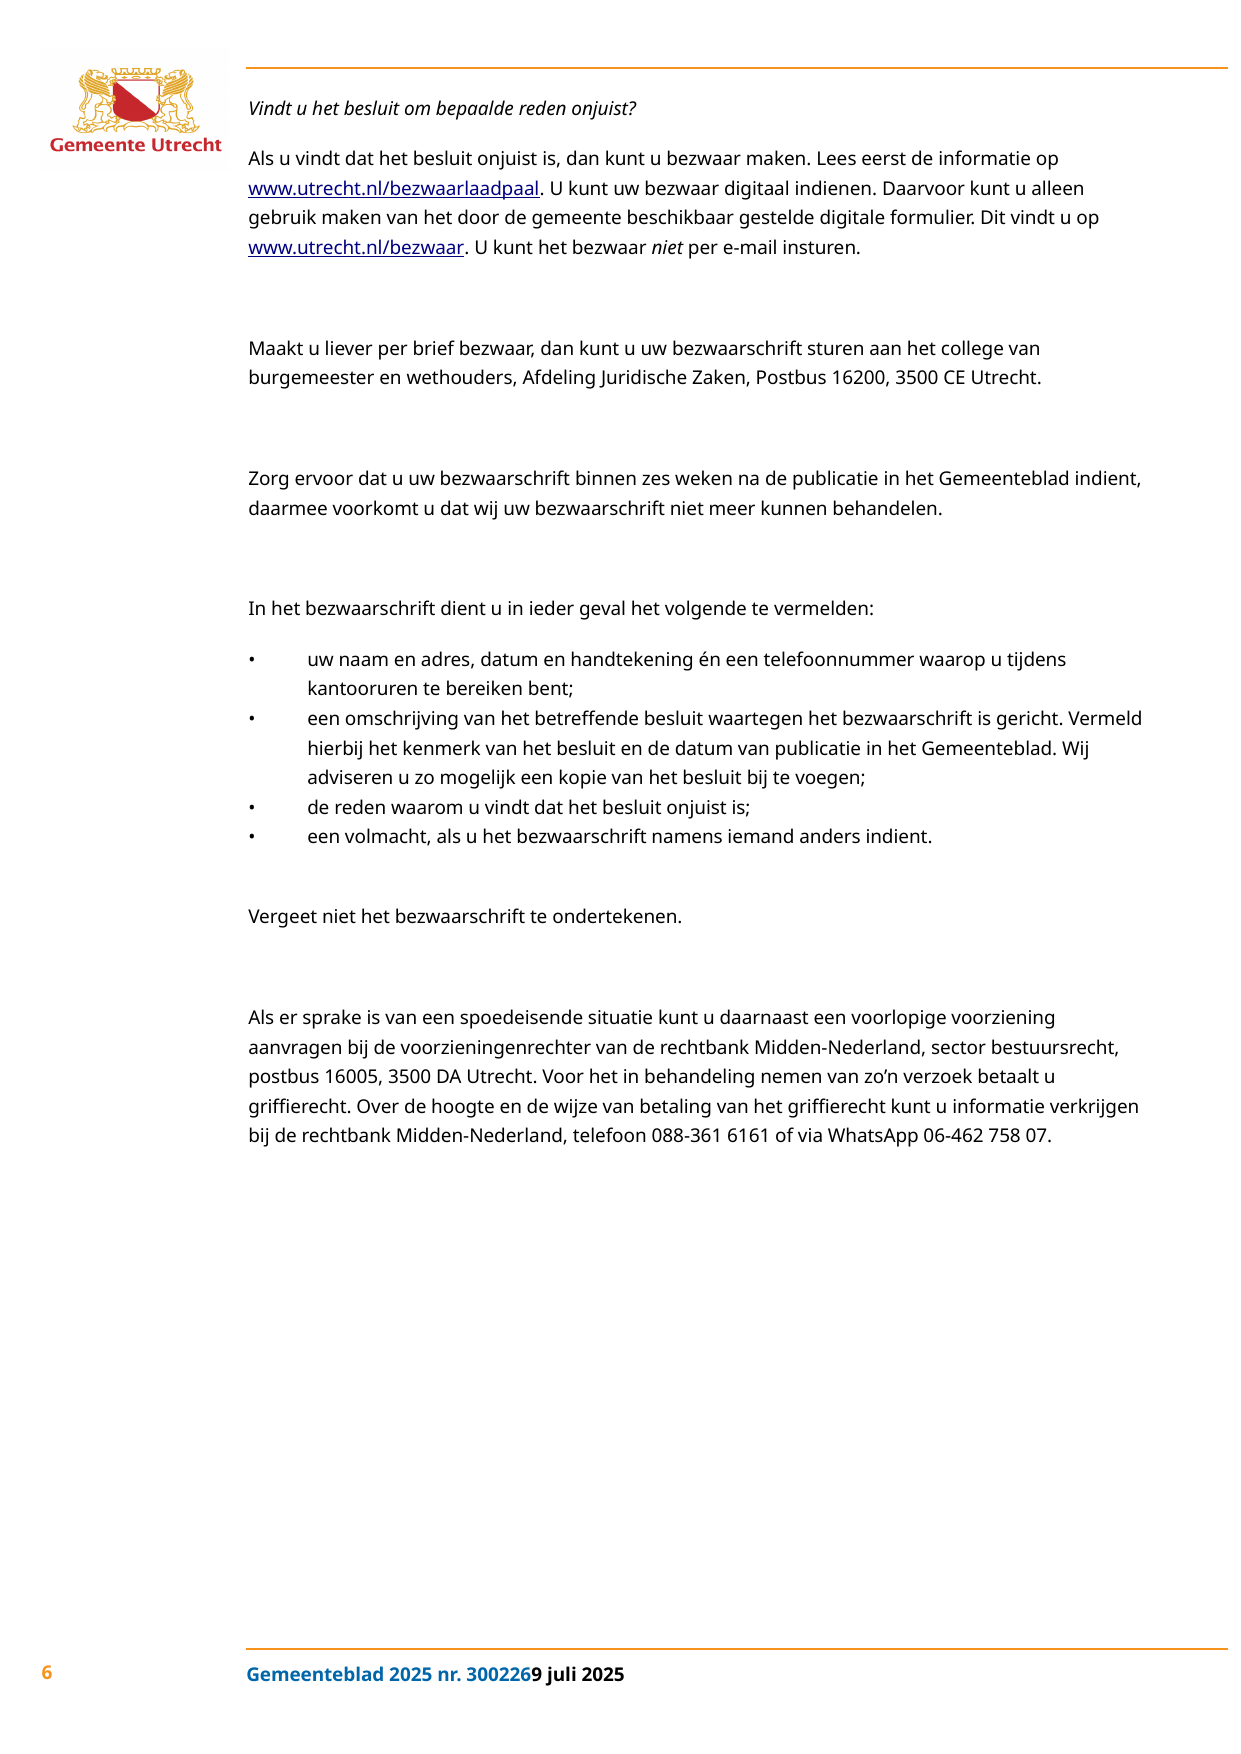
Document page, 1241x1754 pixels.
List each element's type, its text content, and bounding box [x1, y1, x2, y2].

text Vergeet niet het bezwaarschrift te ondertekenen. [248, 903, 1152, 929]
text Maakt u liever per brief bezwaar, dan kunt u uw bezwaarschrift sturen aan het college van burgemeester en wethouders, Afdeling Juridische Zaken, Postbus 16200, 3500 CE Utrecht. [248, 335, 1152, 390]
text Als er sprake is van een spoedeisende situatie kunt u daarnaast een voorlopige voorziening aanvragen bij de voorzieningenrechter van de rechtbank Midden-Nederland, sector bestuursrecht, postbus 16005, 3500 DA Utrecht. Voor het in behandeling nemen van zo’n verzoek betaalt u griffierecht. Over de hoogte en de wijze van betaling van het griffierecht kunt u informatie verkrijgen bij de rechtbank Midden-Nederland, telefoon 088-361 6161 of via WhatsApp 06-462 758 07. [248, 1004, 1152, 1148]
list de reden waarom u vindt dat het besluit onjuist is; [248, 794, 1152, 820]
picture [41, 47, 231, 172]
list een volmacht, als u het bezwaarschrift namens iemand anders indient. [248, 823, 1152, 849]
text Vindt u het besluit om bepaalde reden onjuist? [248, 95, 1152, 121]
list een omschrijving van het betreffende besluit waartegen het bezwaarschrift is gericht. Vermeld hierbij het kenmerk van het besluit en de datum van publicatie in het Gemeenteblad. Wij adviseren u zo mogelijk een kopie van het besluit bij te voegen; [248, 705, 1152, 790]
list uw naam en adres, datum en handtekening én een telefoonnummer waarop u tijdens kantooruren te bereiken bent; [248, 646, 1152, 701]
text Zorg ervoor dat u uw bezwaarschrift binnen zes weken na de publicatie in het Gemeenteblad indient, daarmee voorkomt u dat wij uw bezwaarschrift niet meer kunnen behandelen. [248, 465, 1152, 521]
text In het bezwaarschrift dient u in ieder geval het volgende te vermelden: [248, 596, 1152, 621]
text Als u vindt dat het besluit onjuist is, dan kunt u bezwaar maken. Lees eerst de informatie op www.utrecht.nl/bezwaarlaadpaal. U kunt uw bezwaar digitaal indienen. Daarvoor kunt u alleen gebruik maken van het door de gemeente beschikbaar gestelde digitale formulier. Dit vindt u op www.utrecht.nl/bezwaar. U kunt het bezwaar niet per e-mail insturen. [248, 145, 1152, 260]
